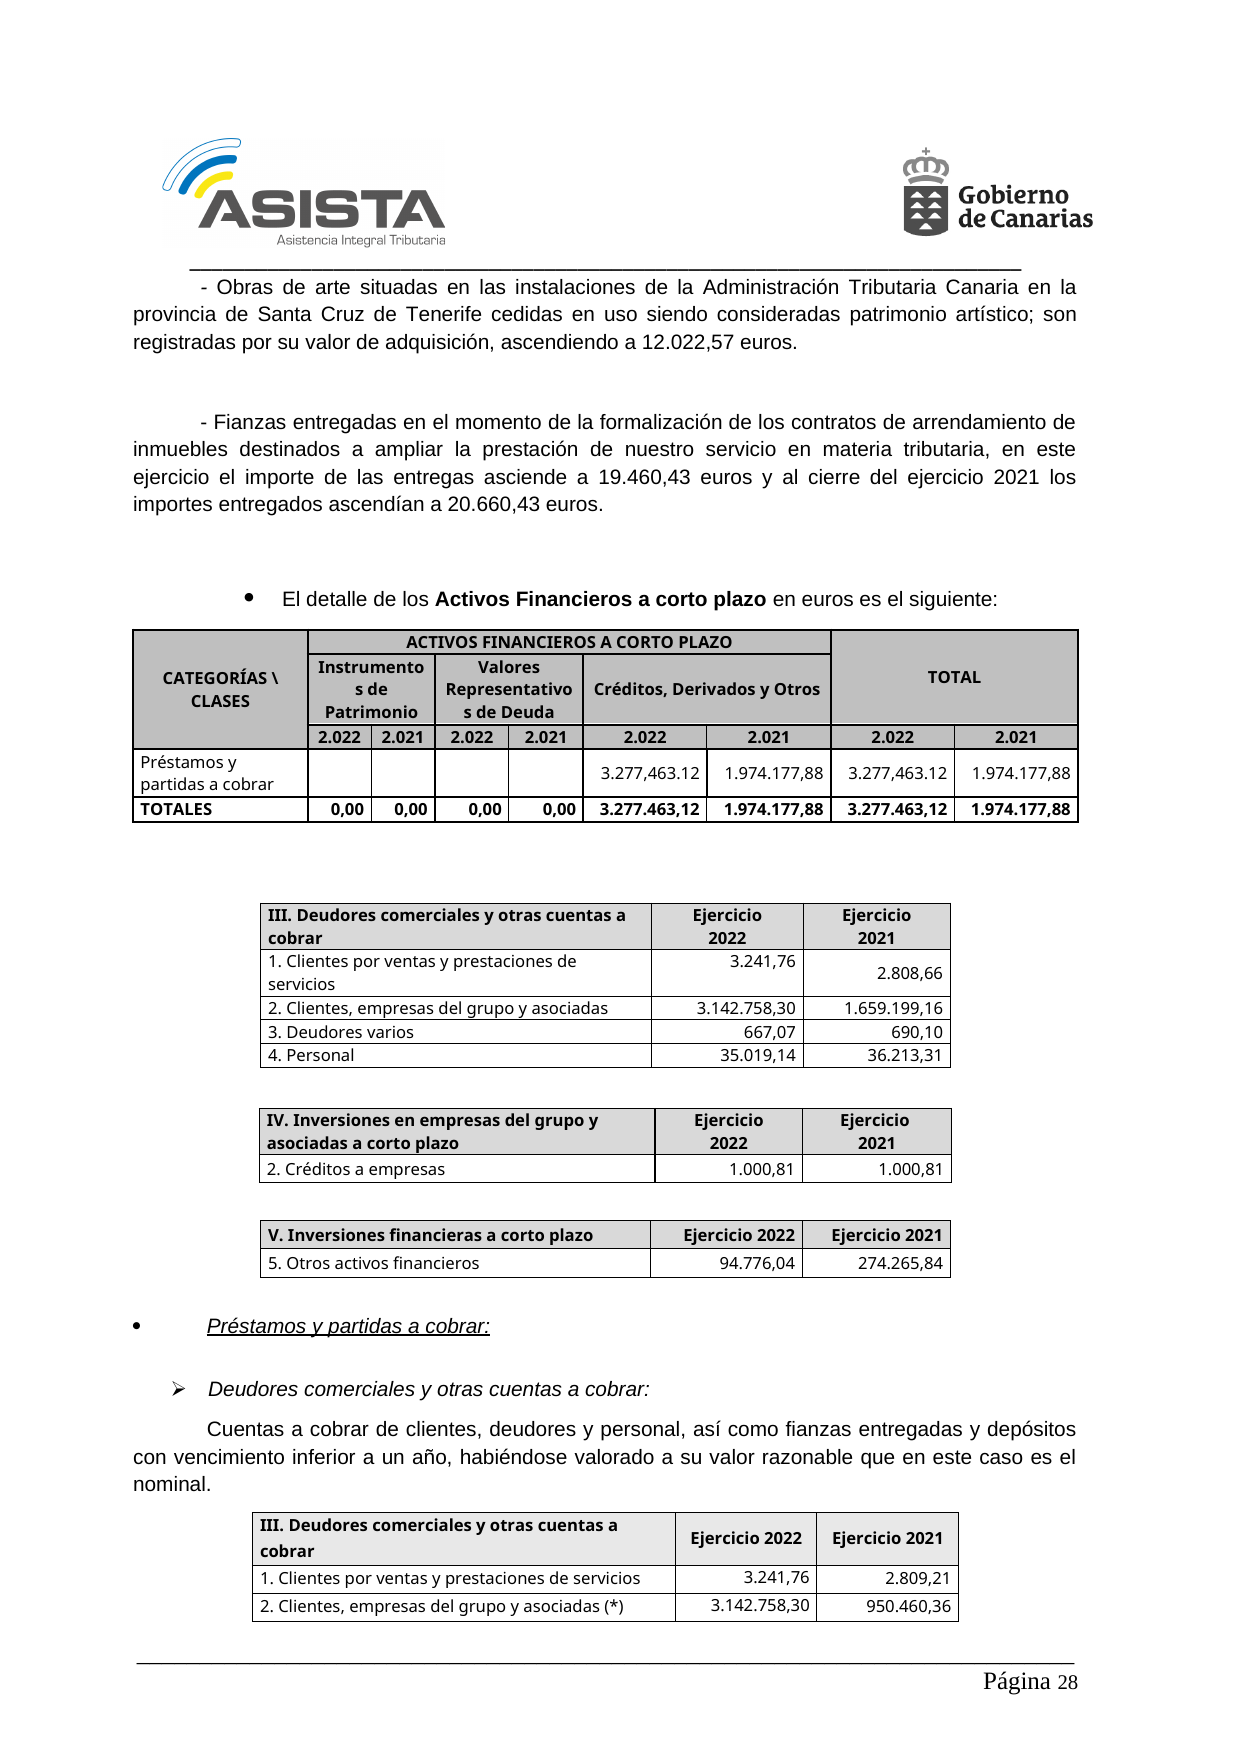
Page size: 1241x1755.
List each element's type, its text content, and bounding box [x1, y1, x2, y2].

table_cell 3. Deudores varios [261, 1020, 651, 1043]
table_cell 1.974.177,88 [955, 798, 1077, 821]
table_header Ejercicio 2021 [803, 1109, 951, 1154]
table_cell 3.142.758,30 [652, 997, 803, 1019]
table_cell 950.460,36 [817, 1594, 958, 1621]
table_header Ejercicio 2021 [803, 1221, 950, 1248]
table_cell 2. Créditos a empresas [260, 1155, 654, 1182]
table_cell 2.021 [707, 726, 830, 748]
table_cell 1. Clientes por ventas y prestaciones de servicios [253, 1566, 675, 1593]
table_cell 1.974.177,88 [707, 798, 830, 821]
table_header III. Deudores comerciales y otras cuentas a cobrar [261, 904, 651, 949]
table_cell [509, 750, 582, 796]
table_cell Créditos, Derivados y Otros [584, 655, 830, 723]
table_cell 1. Clientes por ventas y prestaciones de servicios [261, 950, 651, 996]
table_cell 1.974.177,88 [708, 750, 830, 796]
table_header V. Inversiones financieras a corto plazo [261, 1221, 650, 1248]
table_header IV. Inversiones en empresas del grupo y asociadas a corto plazo [260, 1109, 654, 1154]
table_cell TOTALES [134, 798, 307, 821]
table_header TOTAL [832, 631, 1077, 723]
table_cell Préstamos y partidas a cobrar [134, 750, 307, 796]
table_cell 667,07 [652, 1020, 803, 1043]
text - Obras de arte situadas en las instalaciones de la Administración Tributaria Canaria en la provincia de Santa Cruz de Tenerife cedidas en uso siendo consideradas patrimonio artístico; son registradas por su valor de adquisición, ascendiendo a 12.022,57 euros. [133, 275, 1078, 354]
list El detalle de los Activos Financieros a corto plazo en euros es el siguiente: [244, 587, 1078, 612]
table_cell 2. Clientes, empresas del grupo y asociadas (*) [253, 1594, 675, 1621]
table_header III. Deudores comerciales y otras cuentas a cobrar [253, 1513, 675, 1565]
table_cell 1.000,81 [656, 1155, 802, 1182]
table_cell 3.277.463,12 [832, 798, 954, 821]
table_cell 35.019,14 [652, 1044, 803, 1067]
table_cell 2. Clientes, empresas del grupo y asociadas [261, 997, 651, 1019]
table_header Ejercicio 2021 [817, 1513, 958, 1565]
table_cell 36.213,31 [804, 1044, 950, 1067]
list Deudores comerciales y otras cuentas a cobrar: [170, 1377, 1078, 1401]
table_cell 2.021 [955, 726, 1077, 748]
table_cell [372, 750, 434, 796]
table_cell 2.022 [832, 726, 954, 748]
table_header Ejercicio 2021 [804, 904, 950, 949]
table_header Ejercicio 2022 [652, 904, 803, 949]
table_header Ejercicio 2022 [676, 1513, 816, 1565]
table_cell 94.776,04 [651, 1249, 802, 1277]
table_cell 2.809,21 [817, 1566, 958, 1593]
table_cell 2.808,66 [804, 950, 950, 996]
table_header ACTIVOS FINANCIEROS A CORTO PLAZO [309, 631, 830, 653]
table_cell 5. Otros activos financieros [261, 1249, 650, 1277]
table_header CATEGORÍAS \ CLASES [134, 631, 307, 748]
table_cell Instrumentos de Patrimonio [309, 655, 434, 723]
table_cell 0,00 [309, 798, 371, 821]
table_cell 2.021 [372, 726, 434, 748]
table_cell 2.022 [584, 726, 706, 748]
table_cell 3.241,76 [652, 950, 803, 996]
table_cell 3.277.463,12 [584, 798, 706, 821]
text Cuentas a cobrar de clientes, deudores y personal, así como fianzas entregadas y depósitos con vencimiento inferior a un año, habiéndose valorado a su valor razonable que en este caso es el nominal. [133, 1417, 1078, 1496]
table_cell 3.277,463.12 [832, 750, 954, 796]
table_cell 690,10 [804, 1020, 950, 1043]
table_cell 1.000,81 [803, 1155, 951, 1182]
table_cell 2.022 [309, 726, 371, 748]
table_cell 274.265,84 [803, 1249, 950, 1277]
table_cell 3.241,76 [676, 1566, 816, 1593]
table_cell [309, 750, 371, 796]
table_cell 0,00 [372, 798, 434, 821]
list Préstamos y partidas a cobrar: [133, 1313, 1078, 1338]
text - Fianzas entregadas en el momento de la formalización de los contratos de arrendamiento de inmuebles destinados a ampliar la prestación de nuestro servicio en materia tributaria, en este ejercicio el importe de las entregas asciende a 19.460,43 euros y al cierre del ejercicio 2021 los importes entregados ascendían a 20.660,43 euros. [133, 410, 1078, 516]
table_header Ejercicio 2022 [656, 1109, 802, 1154]
table_cell Valores Representativos de Deuda [436, 655, 582, 723]
table_cell 0,00 [436, 798, 508, 821]
table_header Ejercicio 2022 [651, 1221, 802, 1248]
table_cell 1.974.177,88 [955, 750, 1077, 796]
table_cell 3.142.758,30 [676, 1594, 816, 1621]
table_cell 4. Personal [261, 1044, 651, 1067]
table_cell 2.022 [436, 726, 508, 748]
table_cell 2.021 [509, 726, 582, 748]
table_cell 3.277,463.12 [584, 750, 706, 796]
table_cell [436, 750, 508, 796]
table_cell 1.659.199,16 [804, 997, 950, 1019]
table_cell 0,00 [509, 798, 582, 821]
